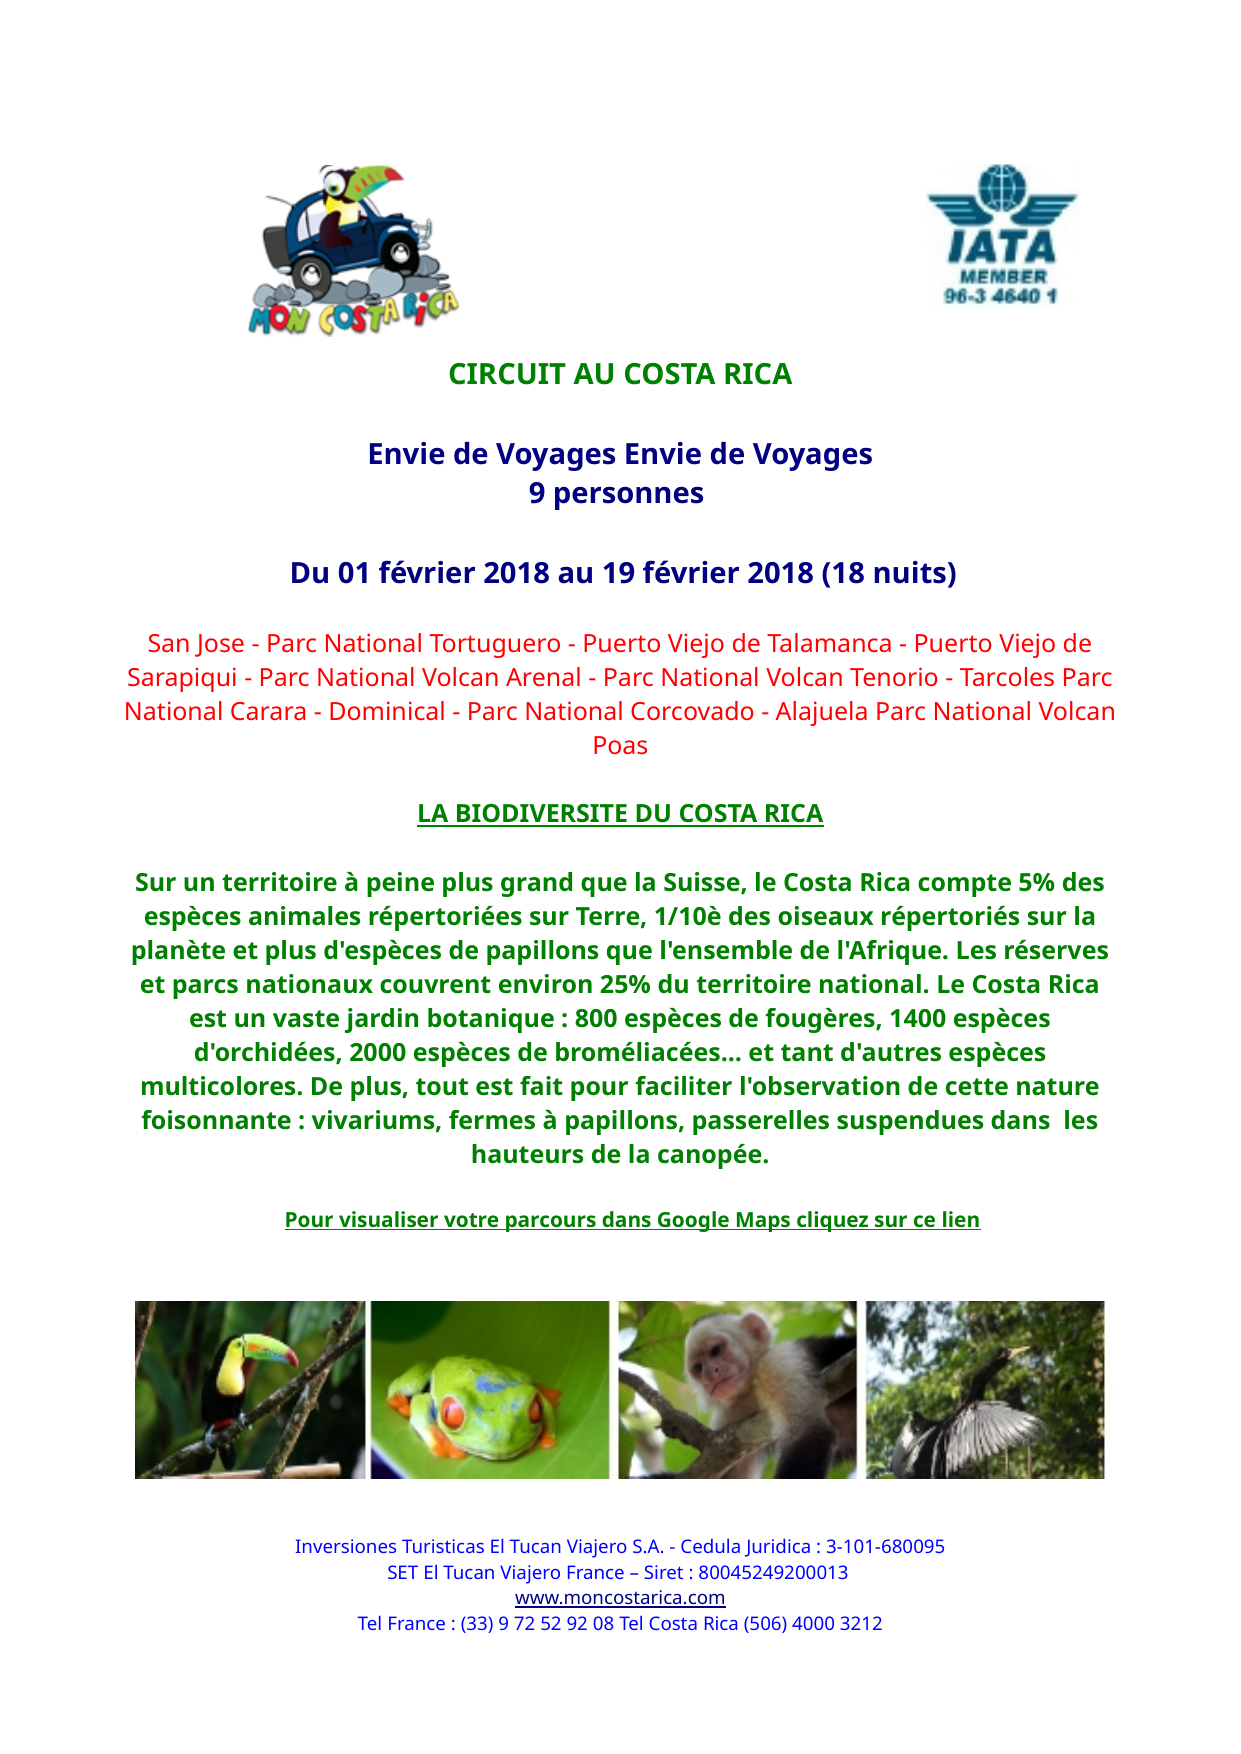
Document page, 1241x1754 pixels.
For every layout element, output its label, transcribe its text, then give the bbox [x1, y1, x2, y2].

text LA BIODIVERSITE DU COSTA RICA [118, 796, 1122, 830]
text Sur un territoire à peine plus grand que la Suisse, le Costa Rica compte 5% des espèces animales répertoriées sur Terre, 1/10è des oiseaux répertoriés sur la planète et plus d'espèces de papillons que l'ensemble de l'Afrique. Les réserves et parcs nationaux couvrent environ 25% du territoire national. Le Costa Rica est un vaste jardin botanique : 800 espèces de fougères, 1400 espèces d'orchidées, 2000 espèces de broméliacées... et tant d'autres espèces multicolores. De plus, tout est fait pour faciliter l'observation de cette nature foisonnante : vivariums, fermes à papillons, passerelles suspendues dans les hauteurs de la canopée. [118, 864, 1122, 1171]
text Envie de Voyages Envie de Voyages [118, 433, 1122, 473]
text Pour visualiser votre parcours dans Google Maps cliquez sur ce lien [118, 1205, 1146, 1233]
picture [135, 1301, 1116, 1479]
table_header [620, 118, 1122, 353]
text 9 personnes [118, 473, 1122, 512]
picture [248, 165, 460, 337]
table_header [118, 118, 620, 353]
picture [926, 164, 1080, 309]
text Du 01 février 2018 au 19 février 2018 (18 nuits) [118, 552, 1122, 592]
text CIRCUIT AU COSTA RICA [118, 353, 1122, 393]
text San Jose - Parc National Tortuguero - Puerto Viejo de Talamanca - Puerto Viejo de Sarapiqui - Parc National Volcan Arenal - Parc National Volcan Tenorio - Tarcoles Parc National Carara - Dominical - Parc National Corcovado - Alajuela Parc National Volcan Poas [118, 626, 1122, 762]
